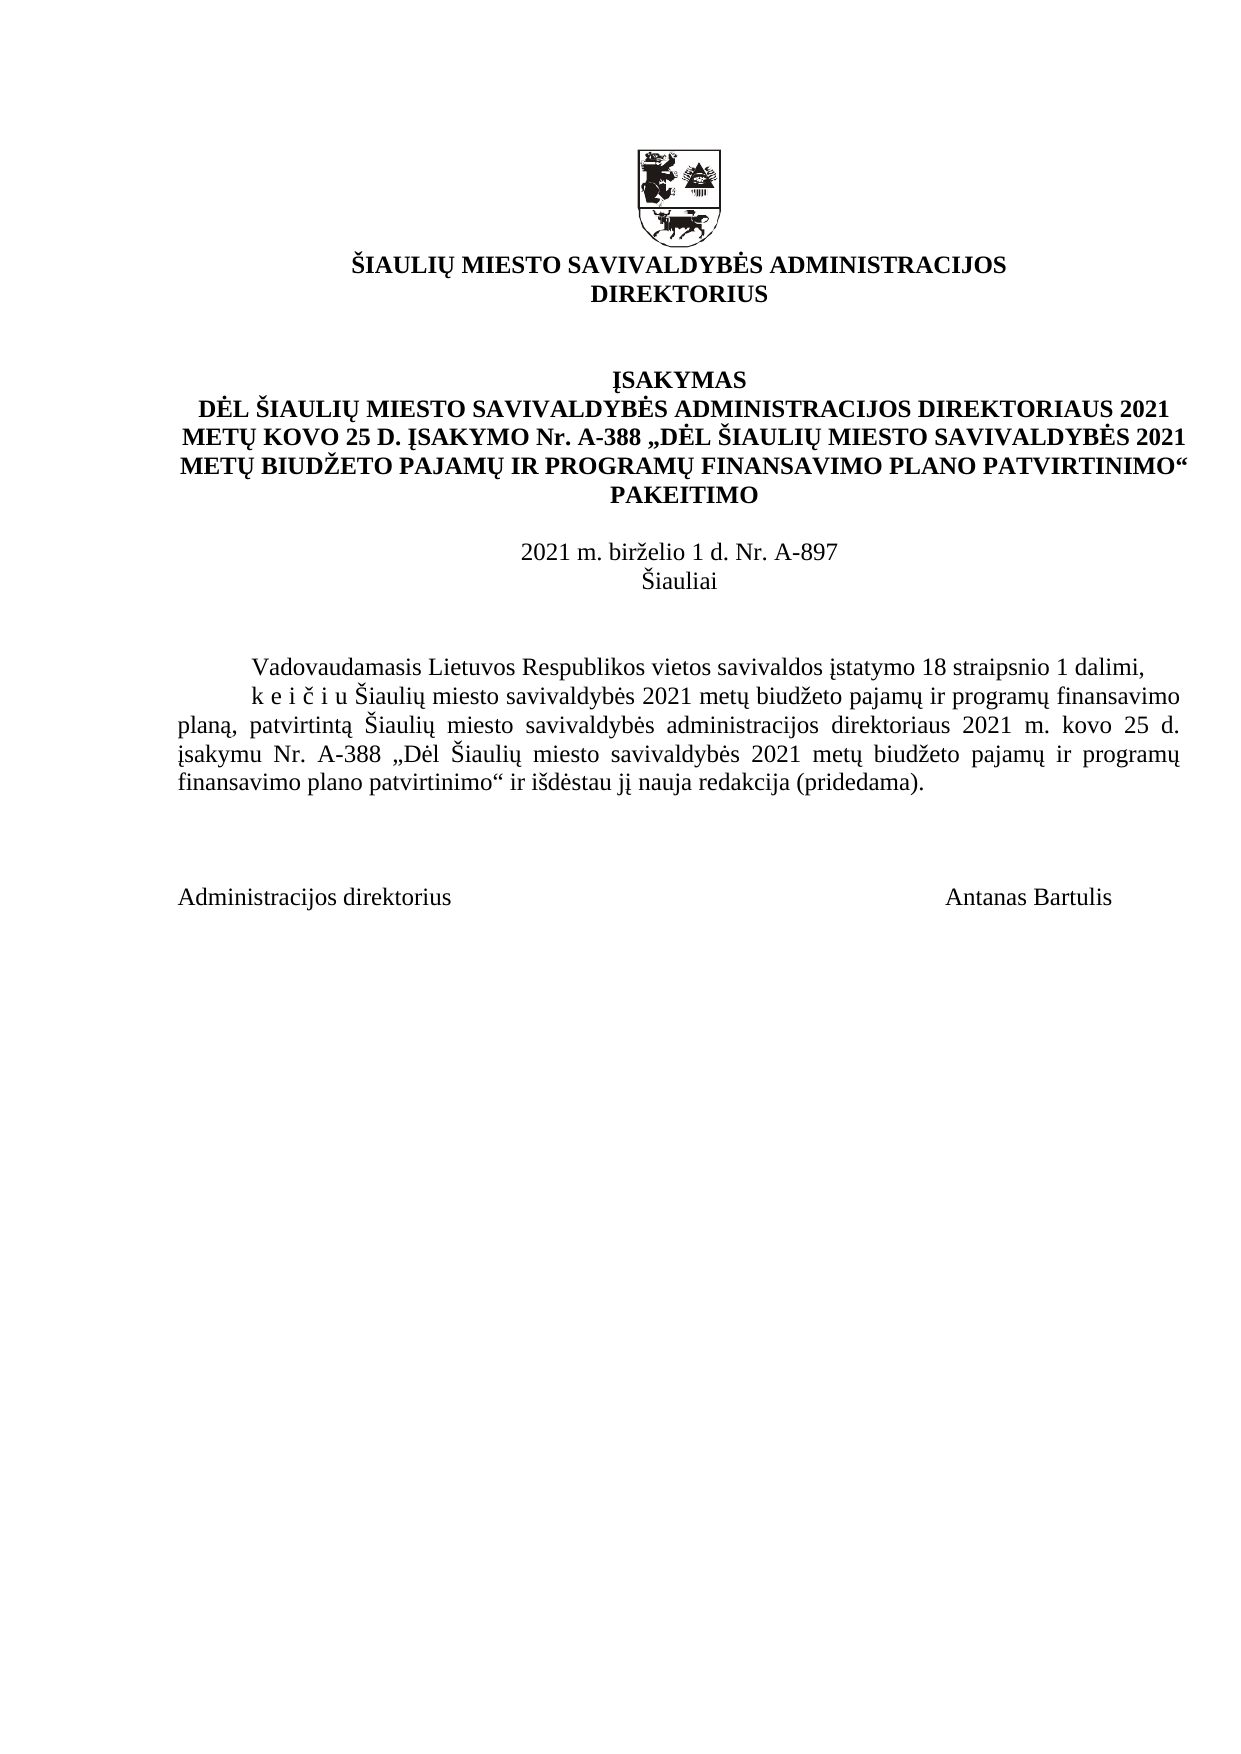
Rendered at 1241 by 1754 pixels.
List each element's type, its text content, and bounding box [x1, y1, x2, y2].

text Vadovaudamasis Lietuvos Respublikos vietos savivaldos įstatymo 18 straipsnio 1 dalimi, [177, 652, 1181, 681]
text DIREKTORIUS [177, 279, 1181, 307]
text 2021 m. birželio 1 d. Nr. A-897 [177, 537, 1181, 566]
text DĖL ŠIAULIŲ MIESTO SAVIVALDYBĖS ADMINISTRACIJOS DIREKTORIAUS 2021 METŲ KOVO 25 D. ĮSAKYMO Nr. A-388 „DĖL ŠIAULIŲ MIESTO SAVIVALDYBĖS 2021 METŲ BIUDŽETO PAJAMŲ IR PROGRAMŲ FINANSAVIMO PLANO PATVIRTINIMO“ PAKEITIMO [177, 394, 1191, 509]
text k e i č i u Šiaulių miesto savivaldybės 2021 metų biudžeto pajamų ir programų finansavimo planą, patvirtintą Šiaulių miesto savivaldybės administracijos direktoriaus 2021 m. kovo 25 d. įsakymu Nr. A-388 „Dėl Šiaulių miesto savivaldybės 2021 metų biudžeto pajamų ir programų finansavimo plano patvirtinimo“ ir išdėstau jį nauja redakcija (pridedama). [177, 681, 1181, 796]
text Šiauliai [177, 566, 1181, 595]
text Administracijos direktorius Antanas Bartulis [177, 882, 1181, 911]
text ĮSAKYMAS [177, 365, 1181, 394]
text ŠIAULIŲ MIESTO SAVIVALDYBĖS ADMINISTRACIJOS [177, 250, 1181, 279]
